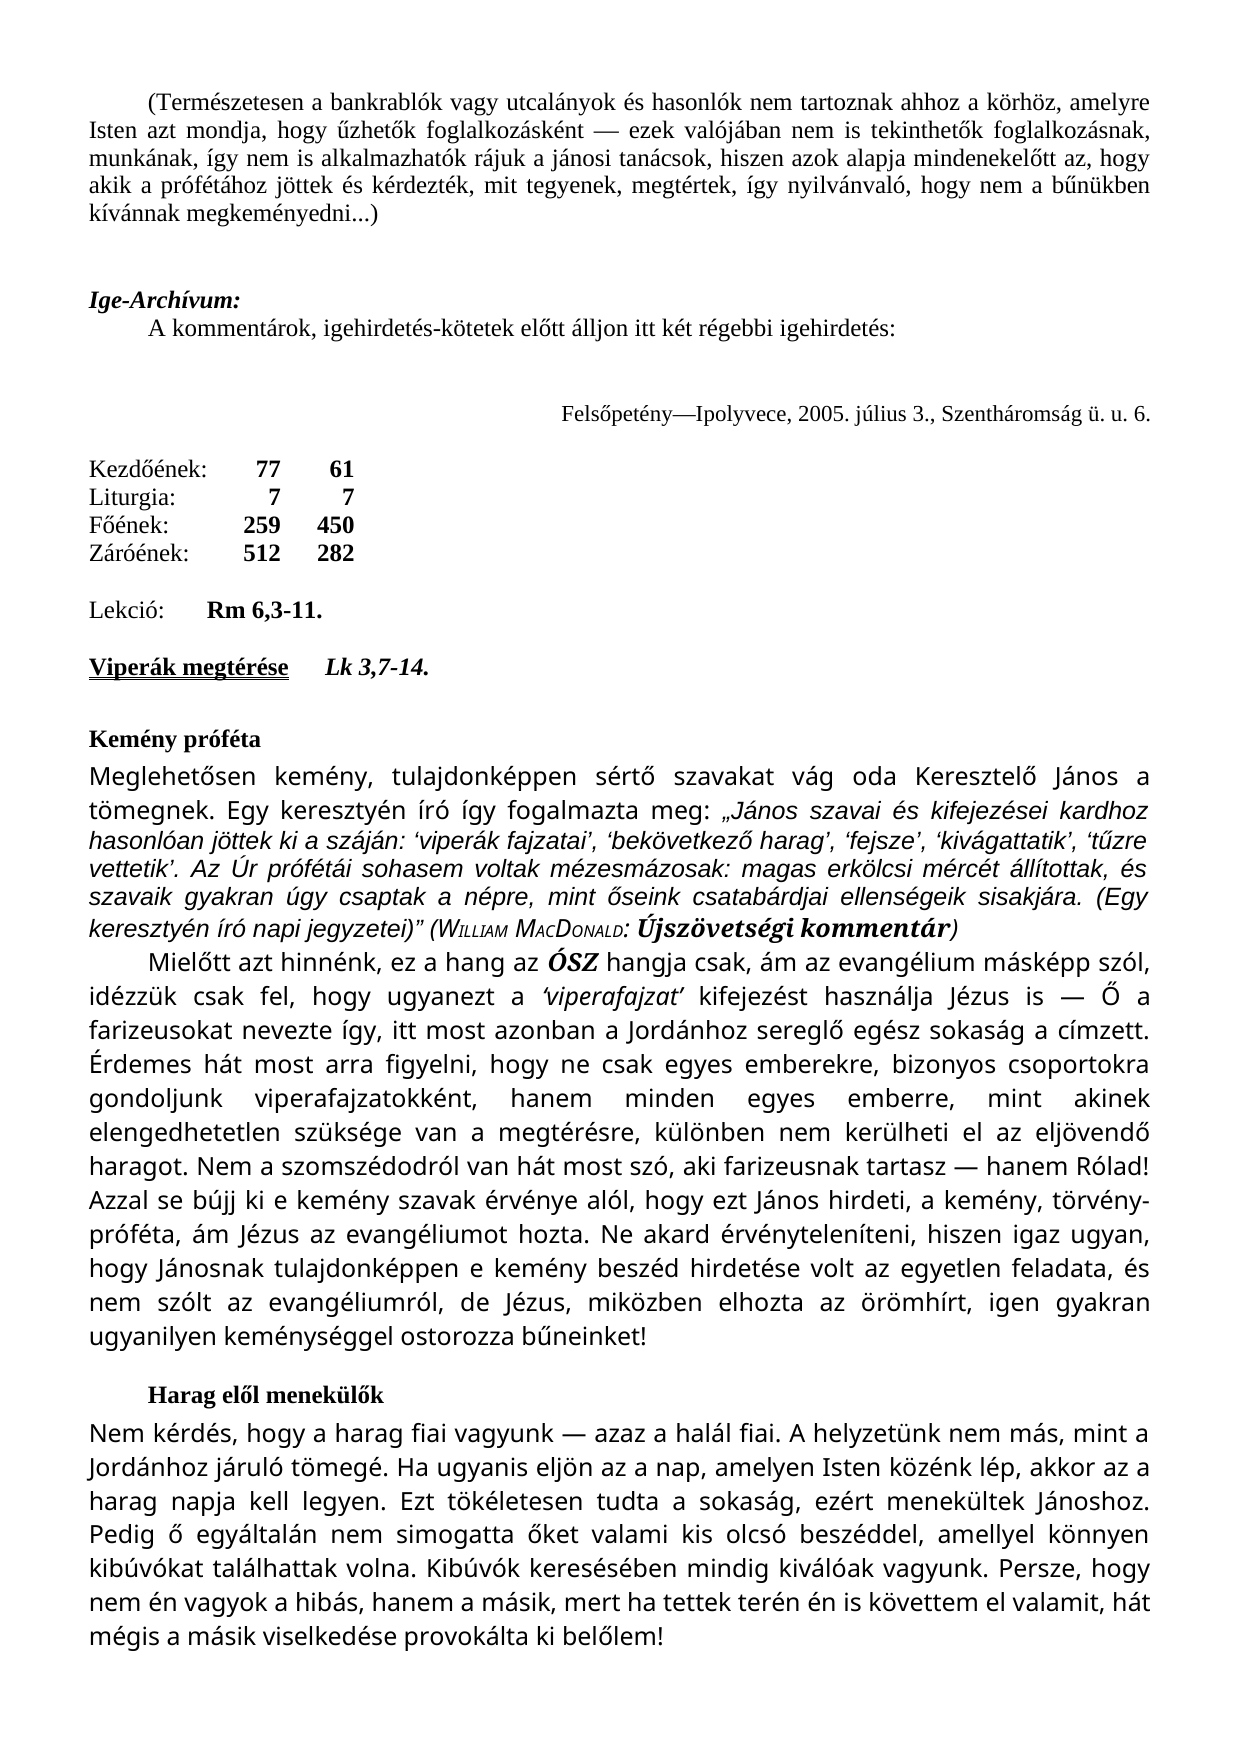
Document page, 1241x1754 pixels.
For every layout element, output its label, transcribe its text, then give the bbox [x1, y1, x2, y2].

text Ige-Archívum: [88, 286, 1152, 314]
text A kommentárok, igehirdetés-kötetek előtt álljon itt két régebbi igehirdetés: [88, 314, 1152, 342]
text Liturgia: 7 7 [88, 483, 1152, 511]
text Lekció: Rm 6,3-11. [88, 596, 1152, 624]
text Kezdőének: 77 61 [88, 456, 1152, 483]
text Záróének: 512 282 [88, 539, 1152, 566]
subtitle Kemény próféta [88, 725, 1152, 753]
text Meglehetősen kemény, tulajdonképpen sértő szavakat vág oda Keresztelő János a tömegnek. Egy keresztyén író így fogalmazta meg: „János szavai és kifejezései kardhoz hasonlóan jöttek ki a száján: ‘viperák fajzatai’, ‘bekövetkező harag’, ‘fejsze’, ‘kivágattatik’, ‘tűzre vettetik’. Az Úr prófétái sohasem voltak mézesmázosak: magas erkölcsi mércét állítottak, és szavaik gyakran úgy csaptak a népre, mint őseink csatabárdjai ellenségeik sisakjára. (Egy keresztyén író napi jegyzetei)” (William MacDonald: Újszövetségi kommentár) [88, 759, 1152, 945]
text Főének: 259 450 [88, 511, 1152, 539]
text Felsőpetény―Ipolyvece, 2005. július 3., Szentháromság ü. u. 6. [88, 401, 1152, 426]
text (Természetesen a bankrablók vagy utcalányok és hasonlók nem tartoznak ahhoz a körhöz, amelyre Isten azt mondja, hogy űzhetők foglalkozásként ― ezek valójában nem is tekinthetők foglalkozásnak, munkának, így nem is alkalmazhatók rájuk a jánosi tanácsok, hiszen azok alapja mindenekelőtt az, hogy akik a prófétához jöttek és kérdezték, mit tegyenek, megtértek, így nyilvánvaló, hogy nem a bűnükben kívánnak megkeményedni...) [88, 88, 1152, 227]
text Mielőtt azt hinnénk, ez a hang az ÓSZ hangja csak, ám az evangélium másképp szól, idézzük csak fel, hogy ugyanezt a ‘viperafajzat’ kifejezést használja Jézus is — Ő a farizeusokat nevezte így, itt most azonban a Jordánhoz sereglő egész sokaság a címzett. Érdemes hát most arra figyelni, hogy ne csak egyes emberekre, bizonyos csoportokra gondoljunk viperafajzatokként, hanem minden egyes emberre, mint akinek elengedhetetlen szüksége van a megtérésre, különben nem kerülheti el az eljövendő haragot. Nem a szomszédodról van hát most szó, aki farizeusnak tartasz — hanem Rólad! Azzal se bújj ki e kemény szavak érvénye alól, hogy ezt János hirdeti, a kemény, törvény-próféta, ám Jézus az evangéliumot hozta. Ne akard érvényteleníteni, hiszen igaz ugyan, hogy Jánosnak tulajdonképpen e kemény beszéd hirdetése volt az egyetlen feladata, és nem szólt az evangéliumról, de Jézus, miközben elhozta az örömhírt, igen gyakran ugyanilyen keménységgel ostorozza bűneinket! [88, 945, 1152, 1352]
subtitle Harag elől menekülők [148, 1382, 1152, 1409]
text Viperák megtérése Lk 3,7-14. [88, 653, 1152, 681]
text Nem kérdés, hogy a harag fiai vagyunk — azaz a halál fiai. A helyzetünk nem más, mint a Jordánhoz járuló tömegé. Ha ugyanis eljön az a nap, amelyen Isten közénk lép, akkor az a harag napja kell legyen. Ezt tökéletesen tudta a sokaság, ezért menekültek Jánoshoz. Pedig ő egyáltalán nem simogatta őket valami kis olcsó beszéddel, amellyel könnyen kibúvókat találhattak volna. Kibúvók keresésében mindig kiválóak vagyunk. Persze, hogy nem én vagyok a hibás, hanem a másik, mert ha tettek terén én is követtem el valamit, hát mégis a másik viselkedése provokálta ki belőlem! [88, 1415, 1152, 1653]
